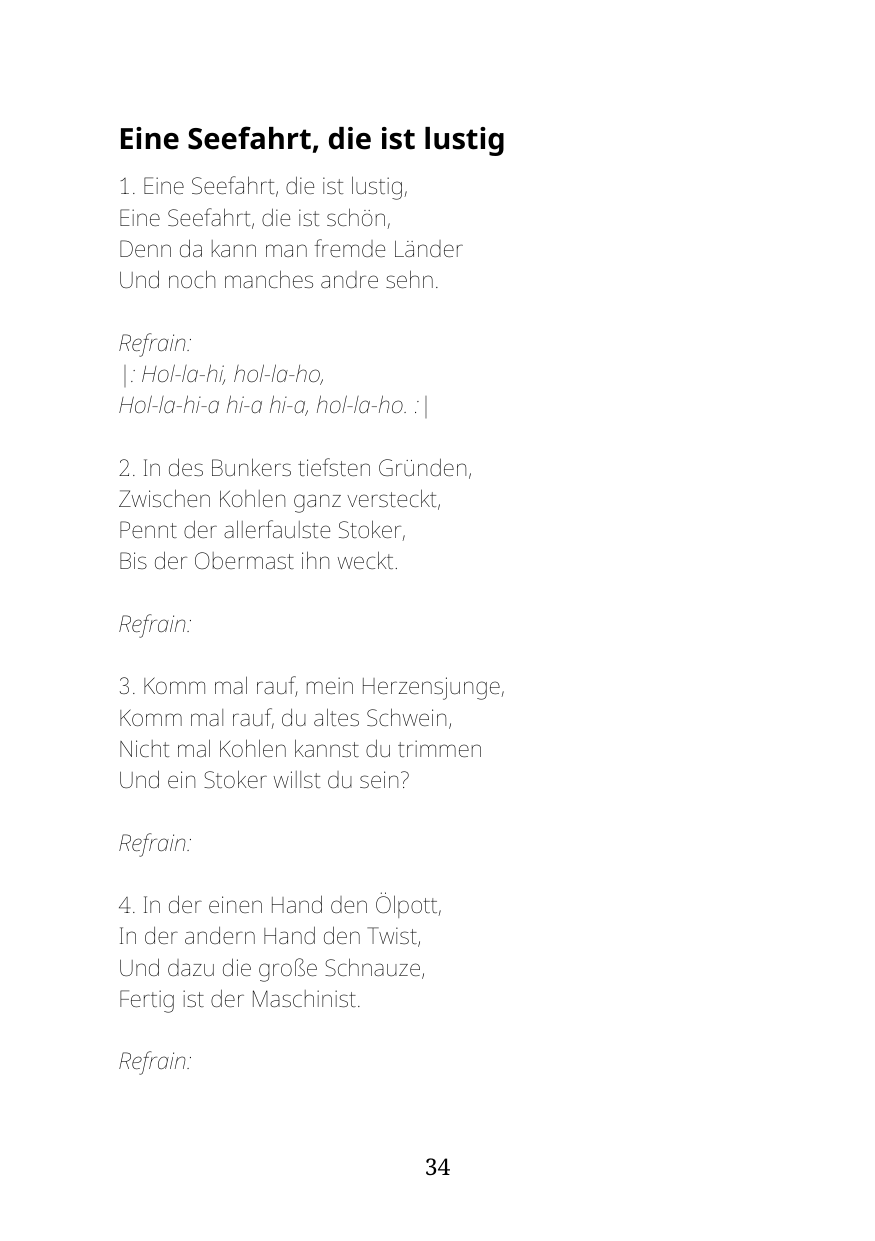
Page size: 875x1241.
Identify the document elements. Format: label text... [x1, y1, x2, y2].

text 2. In des Bunkers tiefsten Gründen, Zwischen Kohlen ganz versteckt, Pennt der allerfaulste Stoker, Bis der Obermast ihn weckt. [118, 452, 756, 577]
subtitle Eine Seefahrt, die ist lustig [118, 118, 756, 158]
text Refrain: [118, 827, 756, 858]
text 3. Komm mal rauf, mein Herzensjunge, Komm mal rauf, du altes Schwein, Nicht mal Kohlen kannst du trimmen Und ein Stoker willst du sein? [118, 670, 756, 795]
text 1. Eine Seefahrt, die ist lustig, Eine Seefahrt, die ist schön, Denn da kann man fremde Länder Und noch manches andre sehn. [118, 170, 756, 295]
text Refrain: [118, 608, 756, 639]
text Refrain: |: Hol-la-hi, hol-la-ho, Hol-la-hi-a hi-a hi-a, hol-la-ho. :| [118, 295, 756, 420]
text Refrain: [118, 1045, 756, 1077]
text 4. In der einen Hand den Ölpott, In der andern Hand den Twist, Und dazu die große Schnauze, Fertig ist der Maschinist. [118, 889, 756, 1014]
